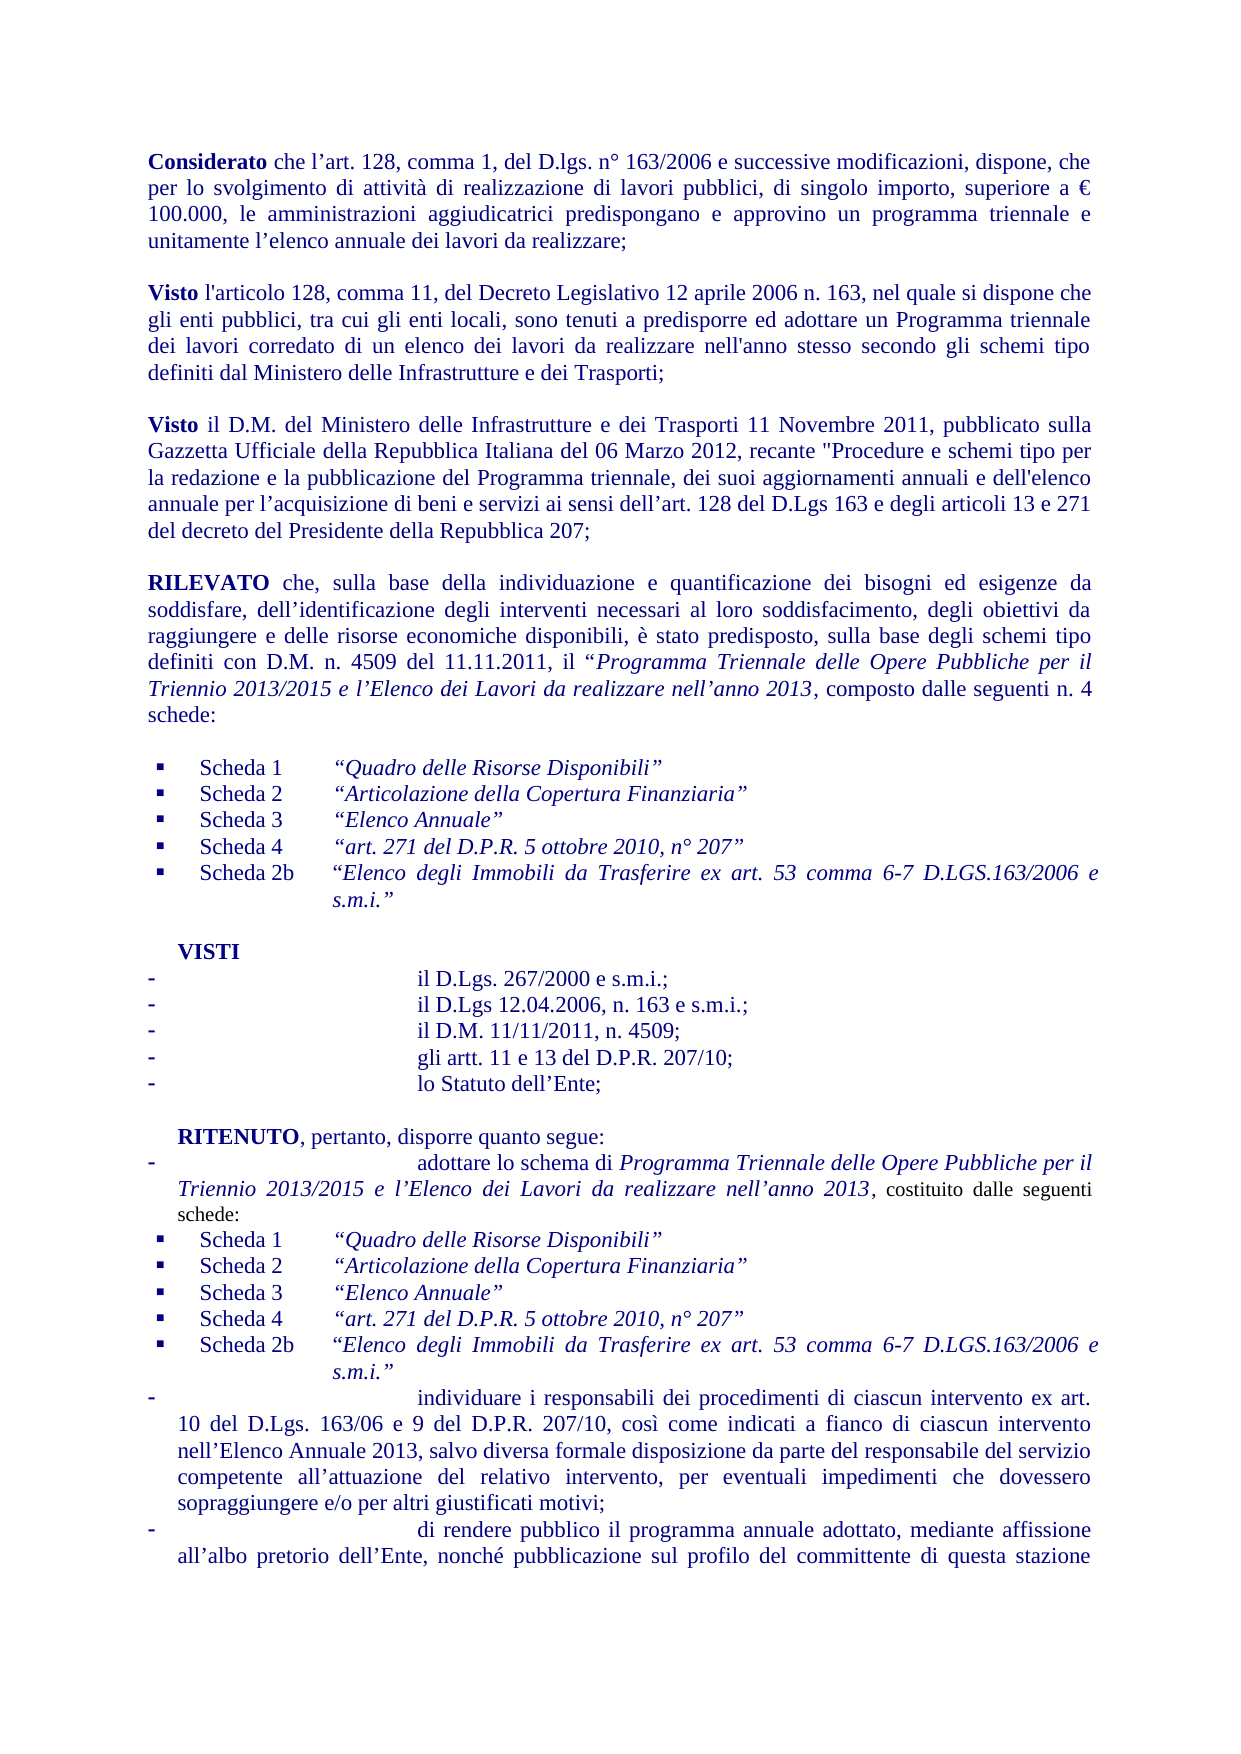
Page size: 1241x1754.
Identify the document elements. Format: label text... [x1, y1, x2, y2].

table_cell “Elenco Annuale” [325, 1279, 1107, 1305]
text Visto il D.M. del Ministero delle Infrastrutture e dei Trasporti 11 Novembre 2011, pubblicato sulla Gazzetta Ufficiale della Repubblica Italiana del 06 Marzo 2012, recante "Procedure e schemi tipo per la redazione e la pubblicazione del Programma triennale, dei suoi aggiornamenti annuali e dell'elenco annuale per l’acquisizione di beni e servizi ai sensi dell’art. 128 del D.Lgs 163 e degli articoli 13 e 271 del decreto del Presidente della Repubblica 207; [148, 411, 1092, 543]
table_cell [148, 859, 192, 912]
table_cell [148, 780, 192, 807]
table_cell Scheda 2 [192, 1252, 325, 1279]
table_header [148, 754, 192, 780]
table_cell Scheda 3 [192, 1279, 325, 1305]
table_header Scheda 1 [192, 754, 325, 780]
table_cell [148, 1331, 192, 1384]
list di rendere pubblico il programma annuale adottato, mediante affissione all’albo pretorio dell’Ente, nonché pubblicazione sul profilo del committente di questa stazione [148, 1516, 1092, 1568]
table_cell “art. 271 del D.P.R. 5 ottobre 2010, n° 207” [325, 1305, 1107, 1331]
list lo Statuto dell’Ente; [148, 1070, 1092, 1096]
table_cell [148, 1279, 192, 1305]
text Considerato che l’art. 128, comma 1, del D.lgs. n° 163/2006 e successive modificazioni, dispone, che per lo svolgimento di attività di realizzazione di lavori pubblici, di singolo importo, superiore a € 100.000, le amministrazioni aggiudicatrici predispongano e approvino un programma triennale e unitamente l’elenco annuale dei lavori da realizzare; [148, 148, 1092, 253]
table_cell “Elenco degli Immobili da Trasferire ex art. 53 comma 6-7 D.LGS.163/2006 e s.m.i.” [325, 859, 1107, 912]
table_header [148, 1226, 192, 1252]
table_cell Scheda 4 [192, 833, 325, 859]
table_cell Scheda 2b [192, 859, 325, 912]
table_cell Scheda 2b [192, 1331, 325, 1384]
text RILEVATO che, sulla base della individuazione e quantificazione dei bisogni ed esigenze da soddisfare, dell’identificazione degli interventi necessari al loro soddisfacimento, degli obiettivi da raggiungere e delle risorse economiche disponibili, è stato predisposto, sulla base degli schemi tipo definiti con D.M. n. 4509 del 11.11.2011, il “Programma Triennale delle Opere Pubbliche per il Triennio 2013/2015 e l’Elenco dei Lavori da realizzare nell’anno 2013, composto dalle seguenti n. 4 schede: [148, 569, 1092, 727]
table_header Scheda 1 [192, 1226, 325, 1252]
list il D.Lgs 12.04.2006, n. 163 e s.m.i.; [148, 991, 1092, 1017]
table_cell Scheda 2 [192, 780, 325, 807]
table_cell “Elenco Annuale” [325, 807, 1107, 833]
subtitle VISTI [148, 938, 1092, 965]
table_cell [148, 1252, 192, 1279]
table_cell “Elenco degli Immobili da Trasferire ex art. 53 comma 6-7 D.LGS.163/2006 e s.m.i.” [325, 1331, 1107, 1384]
table_cell “art. 271 del D.P.R. 5 ottobre 2010, n° 207” [325, 833, 1107, 859]
table_cell Scheda 3 [192, 807, 325, 833]
list individuare i responsabili dei procedimenti di ciascun intervento ex art. 10 del D.Lgs. 163/06 e 9 del D.P.R. 207/10, così come indicati a fianco di ciascun intervento nell’Elenco Annuale 2013, salvo diversa formale disposizione da parte del responsabile del servizio competente all’attuazione del relativo intervento, per eventuali impedimenti che dovessero sopraggiungere e/o per altri giustificati motivi; [148, 1384, 1092, 1516]
table_cell [148, 807, 192, 833]
text RITENUTO, pertanto, disporre quanto segue: [148, 1123, 1092, 1149]
table_header “Quadro delle Risorse Disponibili” [325, 1226, 1107, 1252]
list il D.M. 11/11/2011, n. 4509; [148, 1017, 1092, 1044]
table_cell “Articolazione della Copertura Finanziaria” [325, 1252, 1107, 1279]
table_cell Scheda 4 [192, 1305, 325, 1331]
text Visto l'articolo 128, comma 11, del Decreto Legislativo 12 aprile 2006 n. 163, nel quale si dispone che gli enti pubblici, tra cui gli enti locali, sono tenuti a predisporre ed adottare un Programma triennale dei lavori corredato di un elenco dei lavori da realizzare nell'anno stesso secondo gli schemi tipo definiti dal Ministero delle Infrastrutture e dei Trasporti; [148, 279, 1092, 385]
table_cell “Articolazione della Copertura Finanziaria” [325, 780, 1107, 807]
table_cell [148, 1305, 192, 1331]
list adottare lo schema di Programma Triennale delle Opere Pubbliche per il Triennio 2013/2015 e l’Elenco dei Lavori da realizzare nell’anno 2013, costituito dalle seguenti schede: [148, 1149, 1092, 1226]
list gli artt. 11 e 13 del D.P.R. 207/10; [148, 1044, 1092, 1070]
table_cell [148, 833, 192, 859]
list il D.Lgs. 267/2000 e s.m.i.; [148, 965, 1092, 991]
table_header “Quadro delle Risorse Disponibili” [325, 754, 1107, 780]
